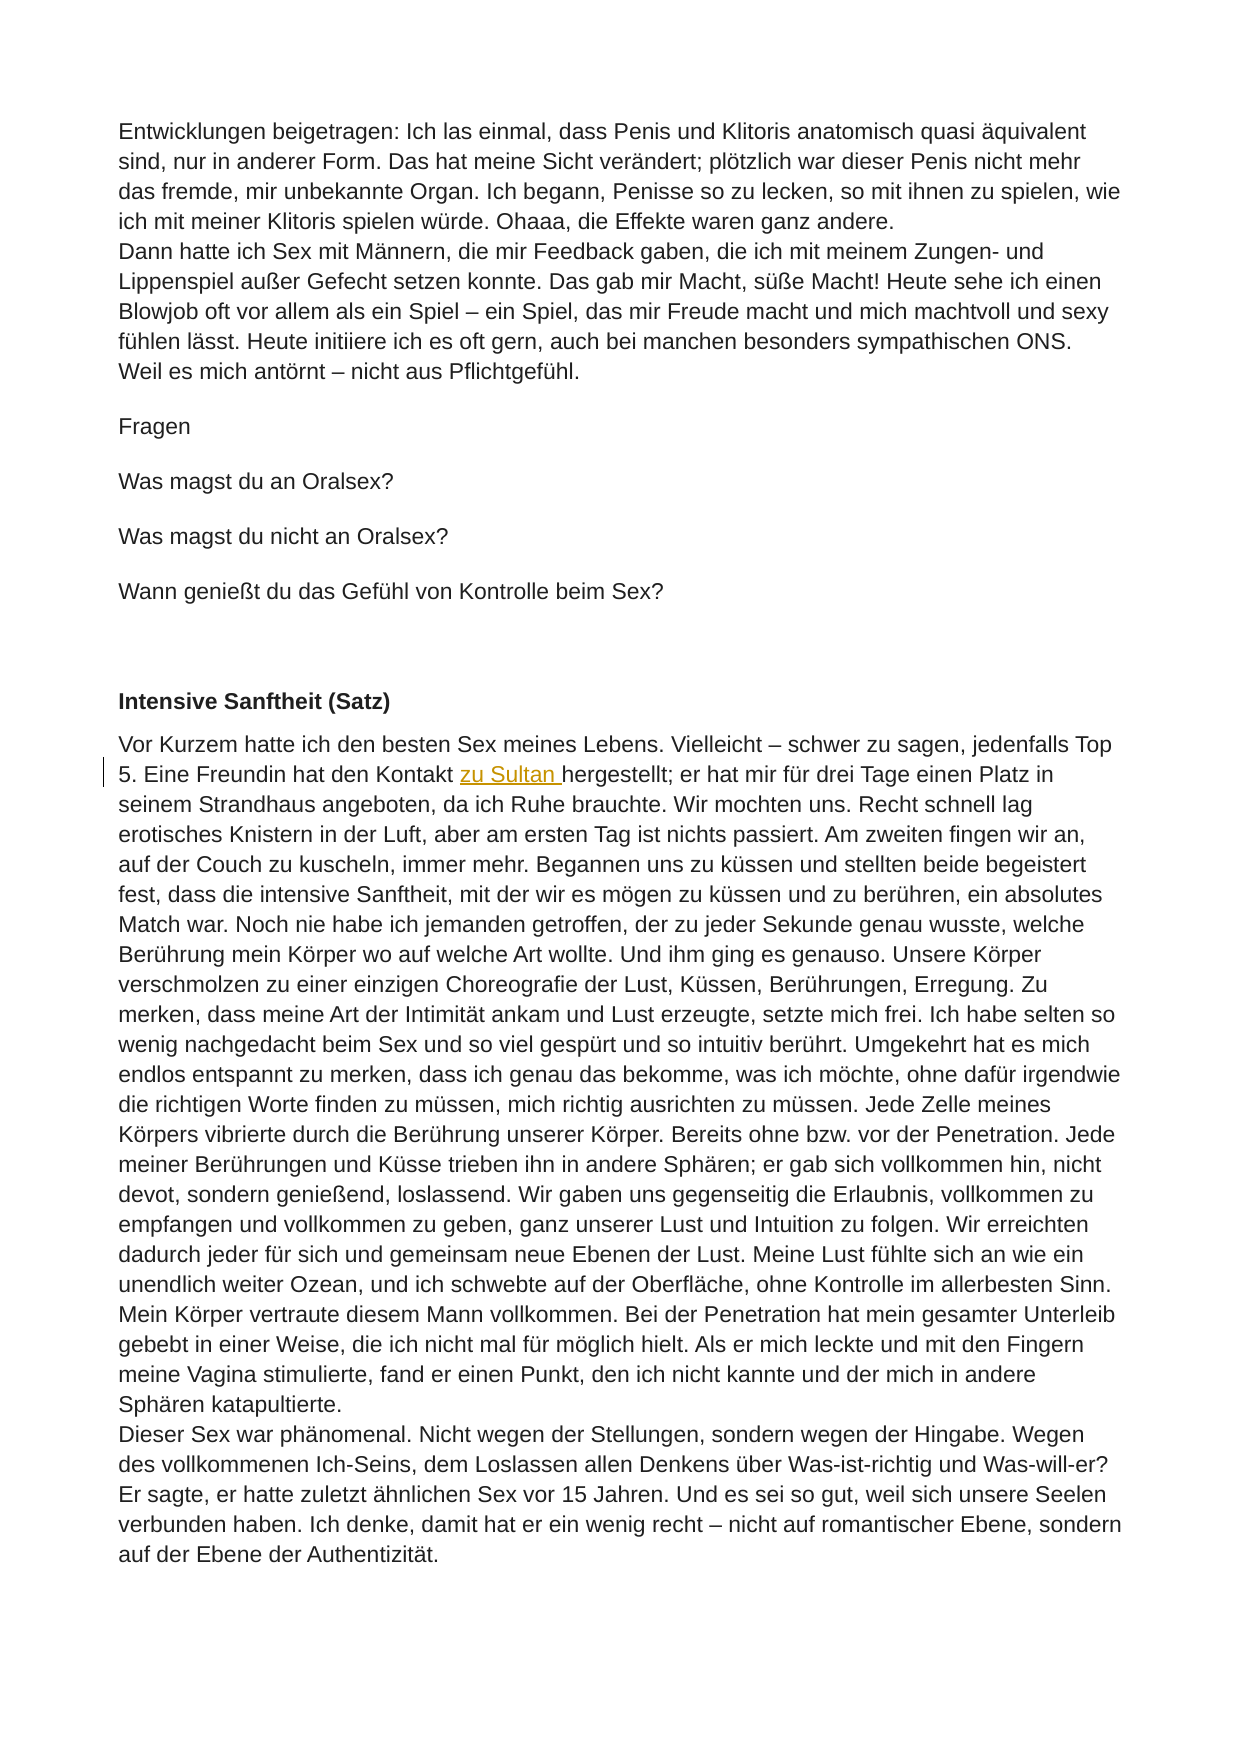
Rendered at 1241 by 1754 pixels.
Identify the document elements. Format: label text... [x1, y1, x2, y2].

text Entwicklungen beigetragen: Ich las einmal, dass Penis und Klitoris anatomisch quasi äquivalent sind, nur in anderer Form. Das hat meine Sicht verändert; plötzlich war dieser Penis nicht mehr das fremde, mir unbekannte Organ. Ich begann, Penisse so zu lecken, so mit ihnen zu spielen, wie ich mit meiner Klitoris spielen würde. Ohaaa, die Effekte waren ganz andere. Dann hatte ich Sex mit Männern, die mir Feedback gaben, die ich mit meinem Zungen- und Lippenspiel außer Gefecht setzen konnte. Das gab mir Macht, süße Macht! Heute sehe ich einen Blowjob oft vor allem als ein Spiel – ein Spiel, das mir Freude macht und mich machtvoll und sexy fühlen lässt. Heute initiiere ich es oft gern, auch bei manchen besonders sympathischen ONS. Weil es mich antörnt – nicht aus Pflichtgefühl. [118, 118, 1122, 384]
text Was magst du an Oralsex? [118, 468, 1122, 494]
text Wann genießt du das Gefühl von Kontrolle beim Sex? [118, 578, 1122, 604]
text Vor Kurzem hatte ich den besten Sex meines Lebens. Vielleicht – schwer zu sagen, jedenfalls Top 5. Eine Freundin hat den Kontakt zu Sultan hergestellt; er hat mir für drei Tage einen Platz in seinem Strandhaus angeboten, da ich Ruhe brauchte. Wir mochten uns. Recht schnell lag erotisches Knistern in der Luft, aber am ersten Tag ist nichts passiert. Am zweiten fingen wir an, auf der Couch zu kuscheln, immer mehr. Begannen uns zu küssen und stellten beide begeistert fest, dass die intensive Sanftheit, mit der wir es mögen zu küssen und zu berühren, ein absolutes Match war. Noch nie habe ich jemanden getroffen, der zu jeder Sekunde genau wusste, welche Berührung mein Körper wo auf welche Art wollte. Und ihm ging es genauso. Unsere Körper verschmolzen zu einer einzigen Choreografie der Lust, Küssen, Berührungen, Erregung. Zu merken, dass meine Art der Intimität ankam und Lust erzeugte, setzte mich frei. Ich habe selten so wenig nachgedacht beim Sex und so viel gespürt und so intuitiv berührt. Umgekehrt hat es mich endlos entspannt zu merken, dass ich genau das bekomme, was ich möchte, ohne dafür irgendwie die richtigen Worte finden zu müssen, mich richtig ausrichten zu müssen. Jede Zelle meines Körpers vibrierte durch die Berührung unserer Körper. Bereits ohne bzw. vor der Penetration. Jede meiner Berührungen und Küsse trieben ihn in andere Sphären; er gab sich vollkommen hin, nicht devot, sondern genießend, loslassend. Wir gaben uns gegenseitig die Erlaubnis, vollkommen zu empfangen und vollkommen zu geben, ganz unserer Lust und Intuition zu folgen. Wir erreichten dadurch jeder für sich und gemeinsam neue Ebenen der Lust. Meine Lust fühlte sich an wie ein unendlich weiter Ozean, und ich schwebte auf der Oberfläche, ohne Kontrolle im allerbesten Sinn. Mein Körper vertraute diesem Mann vollkommen. Bei der Penetration hat mein gesamter Unterleib gebebt in einer Weise, die ich nicht mal für möglich hielt. Als er mich leckte und mit den Fingern meine Vagina stimulierte, fand er einen Punkt, den ich nicht kannte und der mich in andere Sphären katapultierte. Dieser Sex war phänomenal. Nicht wegen der Stellungen, sondern wegen der Hingabe. Wegen des vollkommenen Ich-Seins, dem Loslassen allen Denkens über Was-ist-richtig und Was-will-er? Er sagte, er hatte zuletzt ähnlichen Sex vor 15 Jahren. Und es sei so gut, weil sich unsere Seelen verbunden haben. Ich denke, damit hat er ein wenig recht – nicht auf romantischer Ebene, sondern auf der Ebene der Authentizität. [118, 731, 1122, 1567]
text Was magst du nicht an Oralsex? [118, 523, 1122, 549]
text Fragen [118, 413, 1122, 439]
subtitle Intensive Sanftheit (Satz) [118, 688, 1122, 714]
